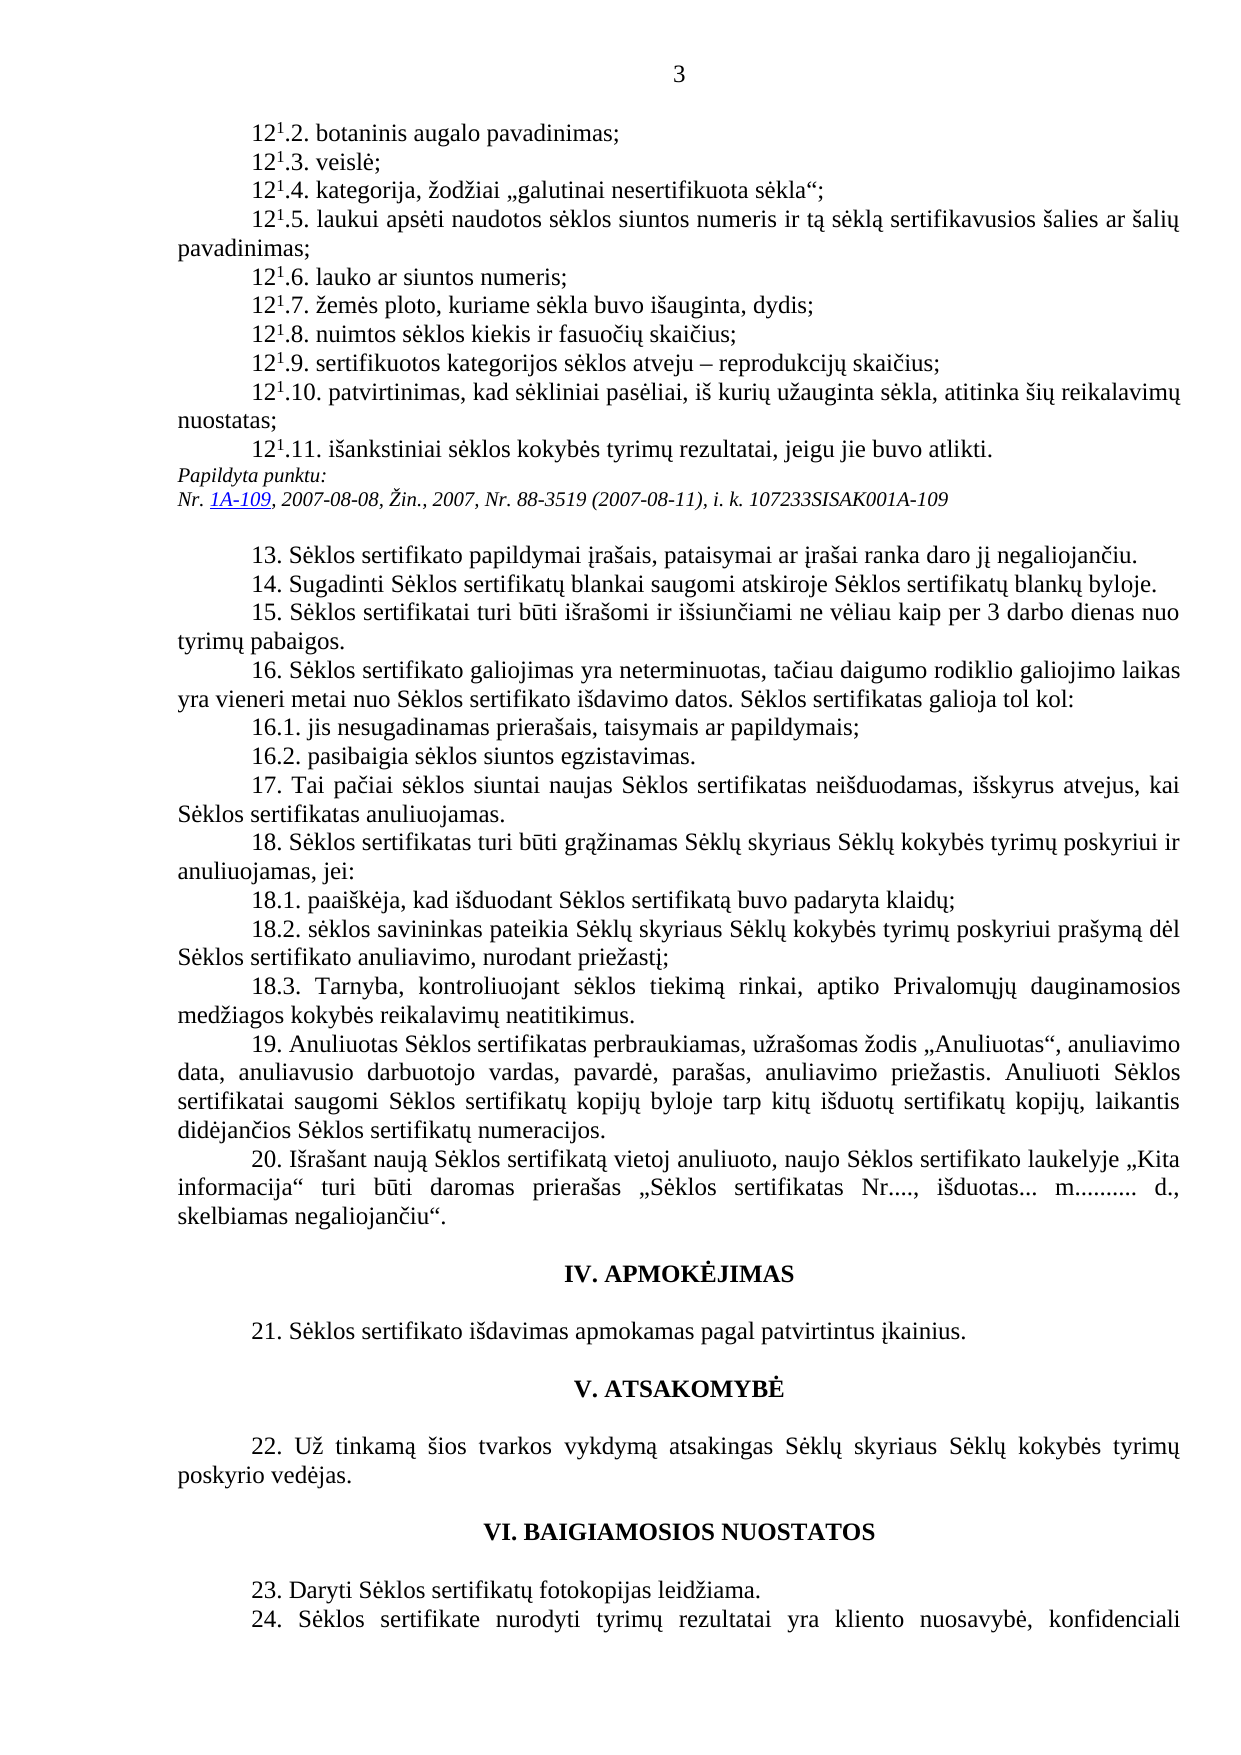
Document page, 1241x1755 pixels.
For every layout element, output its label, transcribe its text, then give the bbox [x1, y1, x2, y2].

text 121.2. botaninis augalo pavadinimas; [177, 118, 1181, 147]
text 21. Sėklos sertifikato išdavimas apmokamas pagal patvirtintus įkainius. [177, 1316, 1181, 1345]
text Nr. 1A-109, 2007-08-08, Žin., 2007, Nr. 88-3519 (2007-08-11), i. k. 107233SISAK001A-109 [177, 487, 1181, 511]
text 18. Sėklos sertifikatas turi būti grąžinamas Sėklų skyriaus Sėklų kokybės tyrimų poskyriui ir anuliuojamas, jei: [177, 827, 1181, 885]
text 121.9. sertifikuotos kategorijos sėklos atveju – reprodukcijų skaičius; [177, 348, 1181, 377]
text 14. Sugadinti Sėklos sertifikatų blankai saugomi atskiroje Sėklos sertifikatų blankų byloje. [177, 569, 1181, 597]
text 16. Sėklos sertifikato galiojimas yra neterminuotas, tačiau daigumo rodiklio galiojimo laikas yra vieneri metai nuo Sėklos sertifikato išdavimo datos. Sėklos sertifikatas galioja tol kol: [177, 655, 1181, 712]
text 121.10. patvirtinimas, kad sėkliniai pasėliai, iš kurių užauginta sėkla, atitinka šių reikalavimų nuostatas; [177, 377, 1181, 434]
text 23. Daryti Sėklos sertifikatų fotokopijas leidžiama. [177, 1575, 1181, 1604]
text 18.2. sėklos savininkas pateikia Sėklų skyriaus Sėklų kokybės tyrimų poskyriui prašymą dėl Sėklos sertifikato anuliavimo, nurodant priežastį; [177, 914, 1181, 971]
text 15. Sėklos sertifikatai turi būti išrašomi ir išsiunčiami ne vėliau kaip per 3 darbo dienas nuo tyrimų pabaigos. [177, 597, 1181, 655]
text 16.2. pasibaigia sėklos siuntos egzistavimas. [177, 741, 1181, 770]
text 20. Išrašant naują Sėklos sertifikatą vietoj anuliuoto, naujo Sėklos sertifikato laukelyje „Kita informacija“ turi būti daromas prierašas „Sėklos sertifikatas Nr...., išduotas... m.......... d., skelbiamas negaliojančiu“. [177, 1144, 1181, 1230]
text 18.1. paaiškėja, kad išduodant Sėklos sertifikatą buvo padaryta klaidų; [177, 885, 1181, 914]
text 121.11. išankstiniai sėklos kokybės tyrimų rezultatai, jeigu jie buvo atlikti. [177, 434, 1181, 463]
text 18.3. Tarnyba, kontroliuojant sėklos tiekimą rinkai, aptiko Privalomųjų dauginamosios medžiagos kokybės reikalavimų neatitikimus. [177, 971, 1181, 1029]
text 121.3. veislė; [177, 147, 1181, 176]
text 24. Sėklos sertifikate nurodyti tyrimų rezultatai yra kliento nuosavybė, konfidenciali [177, 1604, 1181, 1632]
text IV. APMOKĖJIMAS [177, 1259, 1181, 1287]
text 19. Anuliuotas Sėklos sertifikatas perbraukiamas, užrašomas žodis „Anuliuotas“, anuliavimo data, anuliavusio darbuotojo vardas, pavardė, parašas, anuliavimo priežastis. Anuliuoti Sėklos sertifikatai saugomi Sėklos sertifikatų kopijų byloje tarp kitų išduotų sertifikatų kopijų, laikantis didėjančios Sėklos sertifikatų numeracijos. [177, 1029, 1181, 1144]
text 13. Sėklos sertifikato papildymai įrašais, pataisymai ar įrašai ranka daro jį negaliojančiu. [177, 540, 1181, 569]
text 121.7. žemės ploto, kuriame sėkla buvo išauginta, dydis; [177, 291, 1181, 319]
text 121.5. laukui apsėti naudotos sėklos siuntos numeris ir tą sėklą sertifikavusios šalies ar šalių pavadinimas; [177, 204, 1181, 262]
text 121.4. kategorija, žodžiai „galutinai nesertifikuota sėkla“; [177, 176, 1181, 204]
text 17. Tai pačiai sėklos siuntai naujas Sėklos sertifikatas neišduodamas, išskyrus atvejus, kai Sėklos sertifikatas anuliuojamas. [177, 770, 1181, 827]
text 16.1. jis nesugadinamas prierašais, taisymais ar papildymais; [177, 712, 1181, 741]
text 22. Už tinkamą šios tvarkos vykdymą atsakingas Sėklų skyriaus Sėklų kokybės tyrimų poskyrio vedėjas. [177, 1431, 1181, 1489]
text 121.6. lauko ar siuntos numeris; [177, 262, 1181, 291]
text Papildyta punktu: [177, 463, 1181, 487]
text VI. BAIGIAMOSIOS NUOSTATOS [177, 1517, 1181, 1546]
text 121.8. nuimtos sėklos kiekis ir fasuočių skaičius; [177, 319, 1181, 348]
text V. ATSAKOMYBĖ [177, 1374, 1181, 1402]
